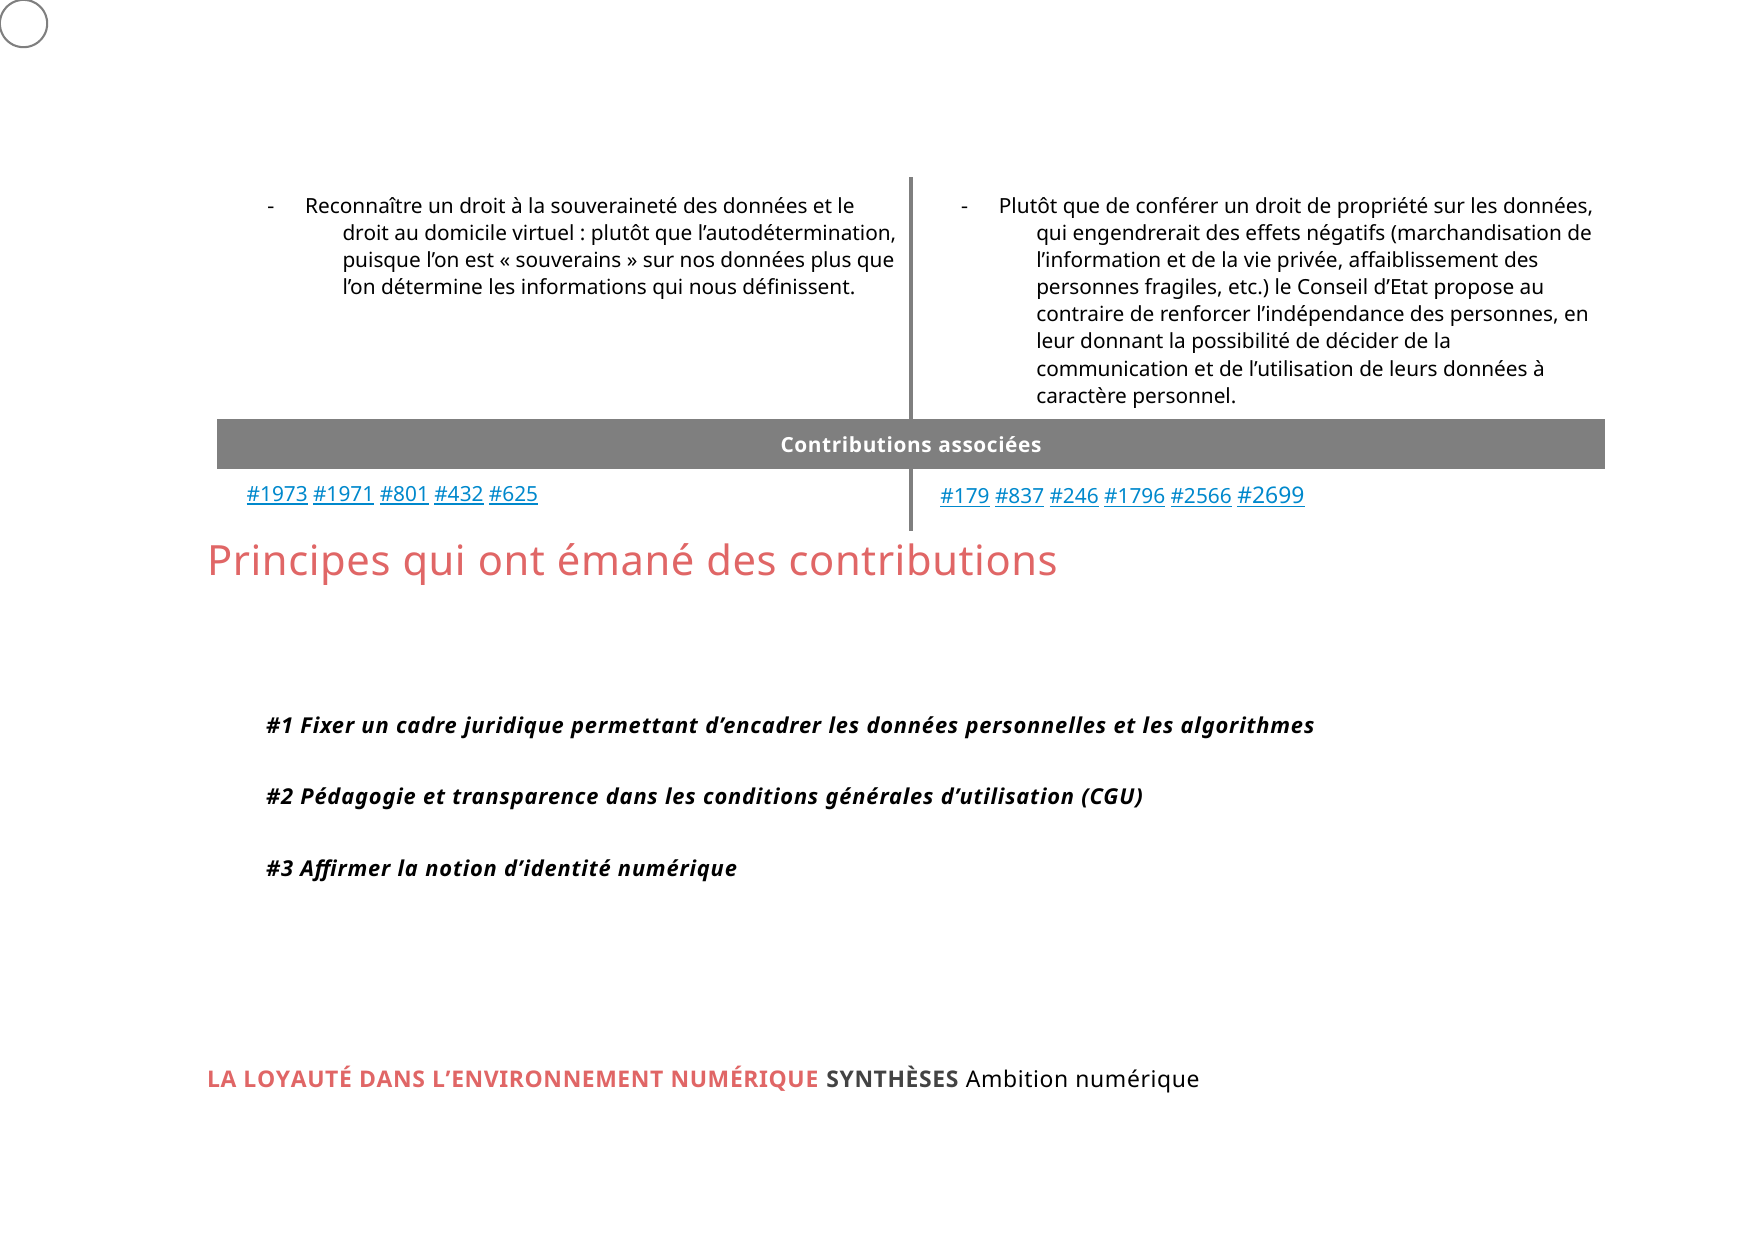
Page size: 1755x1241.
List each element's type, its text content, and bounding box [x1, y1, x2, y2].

text #1 Fixer un cadre juridique permettant d’encadrer les données personnelles et les algorithmes [266, 709, 1551, 739]
table_cell Plutôt que de conférer un droit de propriété sur les données, qui engendrerait des effets négatifs (marchandisation de l’information et de la vie privée, affaiblissement des personnes fragiles, etc.) le Conseil d’Etat propose au contraire de renforcer l’indépendance des personnes, en leur donnant la possibilité de décider de la communication et de l’utilisation de leurs données à caractère personnel. [913, 177, 1605, 419]
table_cell #1973 #1971 #801 #432 #625 [217, 469, 909, 531]
table_cell Reconnaître un droit à la souveraineté des données et le droit au domicile virtuel : plutôt que l’autodétermination, puisque l’on est « souverains » sur nos données plus que l’on détermine les informations qui nous définissent. [217, 177, 909, 419]
table_cell Contributions associées [217, 419, 1605, 469]
text Principes qui ont émané des contributions [207, 531, 1547, 587]
text #3 Affirmer la notion d’identité numérique [266, 853, 1551, 883]
table_cell #179 #837 #246 #1796 #2566 #2699 [913, 469, 1605, 531]
text #2 Pédagogie et transparence dans les conditions générales d’utilisation (CGU) [266, 781, 1551, 811]
